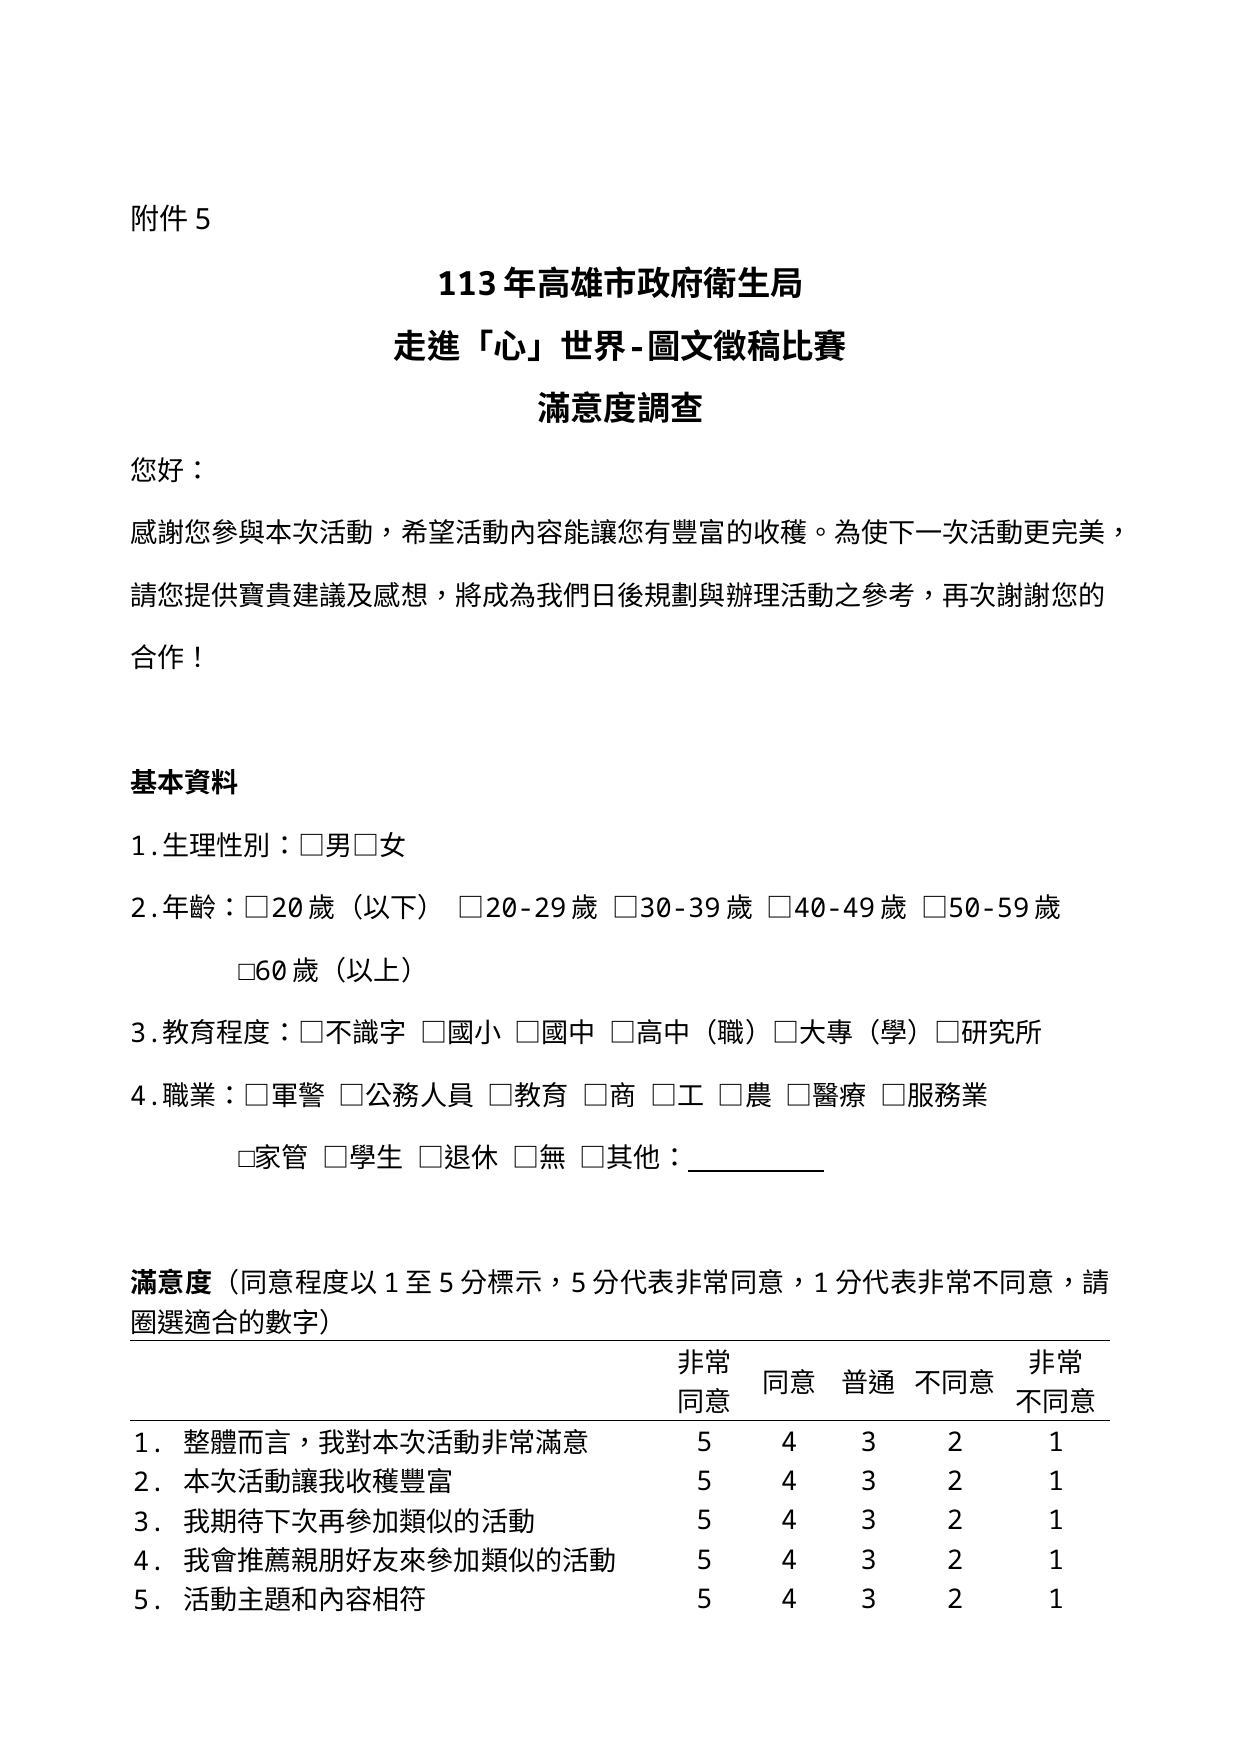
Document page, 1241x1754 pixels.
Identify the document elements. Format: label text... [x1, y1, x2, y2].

table_header 普通 [829, 1341, 908, 1420]
table_cell 3 [829, 1500, 908, 1539]
text 滿意度調查 [130, 364, 1110, 427]
table_cell 1 [1001, 1539, 1110, 1578]
table_header 非常 不同意 [1001, 1341, 1110, 1420]
table_cell 3 [829, 1539, 908, 1578]
text 1.生理性別：□男□女 [130, 802, 1110, 864]
table_cell 1 [1001, 1500, 1110, 1539]
table_cell 我會推薦親朋好友來參加類似的活動 [130, 1539, 659, 1578]
text 滿意度（同意程度以1至5分標示，5分代表非常同意，1分代表非常不同意，請圈選適合的數字） [130, 1261, 1110, 1340]
table_cell 5 [659, 1421, 749, 1460]
text 走進「心」世界-圖文徵稿比賽 [130, 302, 1110, 364]
table_cell 2 [908, 1460, 1001, 1499]
table_cell 4 [749, 1500, 829, 1539]
table_cell 2 [908, 1539, 1001, 1578]
text 113年高雄市政府衛生局 [130, 239, 1110, 302]
table_cell 5 [659, 1539, 749, 1578]
table_cell 2 [908, 1578, 1001, 1618]
table_cell 活動主題和內容相符 [130, 1578, 659, 1618]
table_cell 5 [659, 1578, 749, 1618]
table_header 同意 [749, 1341, 829, 1420]
table_cell 1 [1001, 1460, 1110, 1499]
table_cell 1 [1001, 1421, 1110, 1460]
table_cell 1 [1001, 1578, 1110, 1618]
table_cell 4 [749, 1578, 829, 1618]
text 附件5 [130, 189, 1110, 239]
table_cell 3 [829, 1421, 908, 1460]
table_cell 3 [829, 1460, 908, 1499]
text 基本資料 [130, 739, 1110, 802]
table_header [130, 1341, 659, 1420]
table_cell 2 [908, 1500, 1001, 1539]
table_cell 2 [908, 1421, 1001, 1460]
table_cell 4 [749, 1421, 829, 1460]
text 您好： [130, 427, 1110, 489]
table_header 非常 同意 [659, 1341, 749, 1420]
text 感謝您參與本次活動，希望活動內容能讓您有豐富的收穫。為使下一次活動更完美，請您提供寶貴建議及感想，將成為我們日後規劃與辦理活動之參考，再次謝謝您的合作！ [130, 489, 1110, 677]
table_cell 3 [829, 1578, 908, 1618]
table_cell 4 [749, 1460, 829, 1499]
text 2.年齡：□20歲（以下） □20-29歲 □30-39歲 □40-49歲 □50-59歲 □60歲（以上） [130, 864, 1110, 989]
table_cell 我期待下次再參加類似的活動 [130, 1500, 659, 1539]
table_cell 5 [659, 1460, 749, 1499]
table_header 不同意 [908, 1341, 1001, 1420]
table_cell 4 [749, 1539, 829, 1578]
table_cell 整體而言，我對本次活動非常滿意 [130, 1421, 659, 1460]
table_cell 5 [659, 1500, 749, 1539]
table_cell 本次活動讓我收穫豐富 [130, 1460, 659, 1499]
text 3.教育程度：□不識字 □國小 □國中 □高中（職）□大專（學）□研究所 [130, 989, 1110, 1052]
text 4.職業：□軍警 □公務人員 □教育 □商 □工 □農 □醫療 □服務業 □家管 □學生 □退休 □無 □其他： [130, 1052, 1110, 1177]
